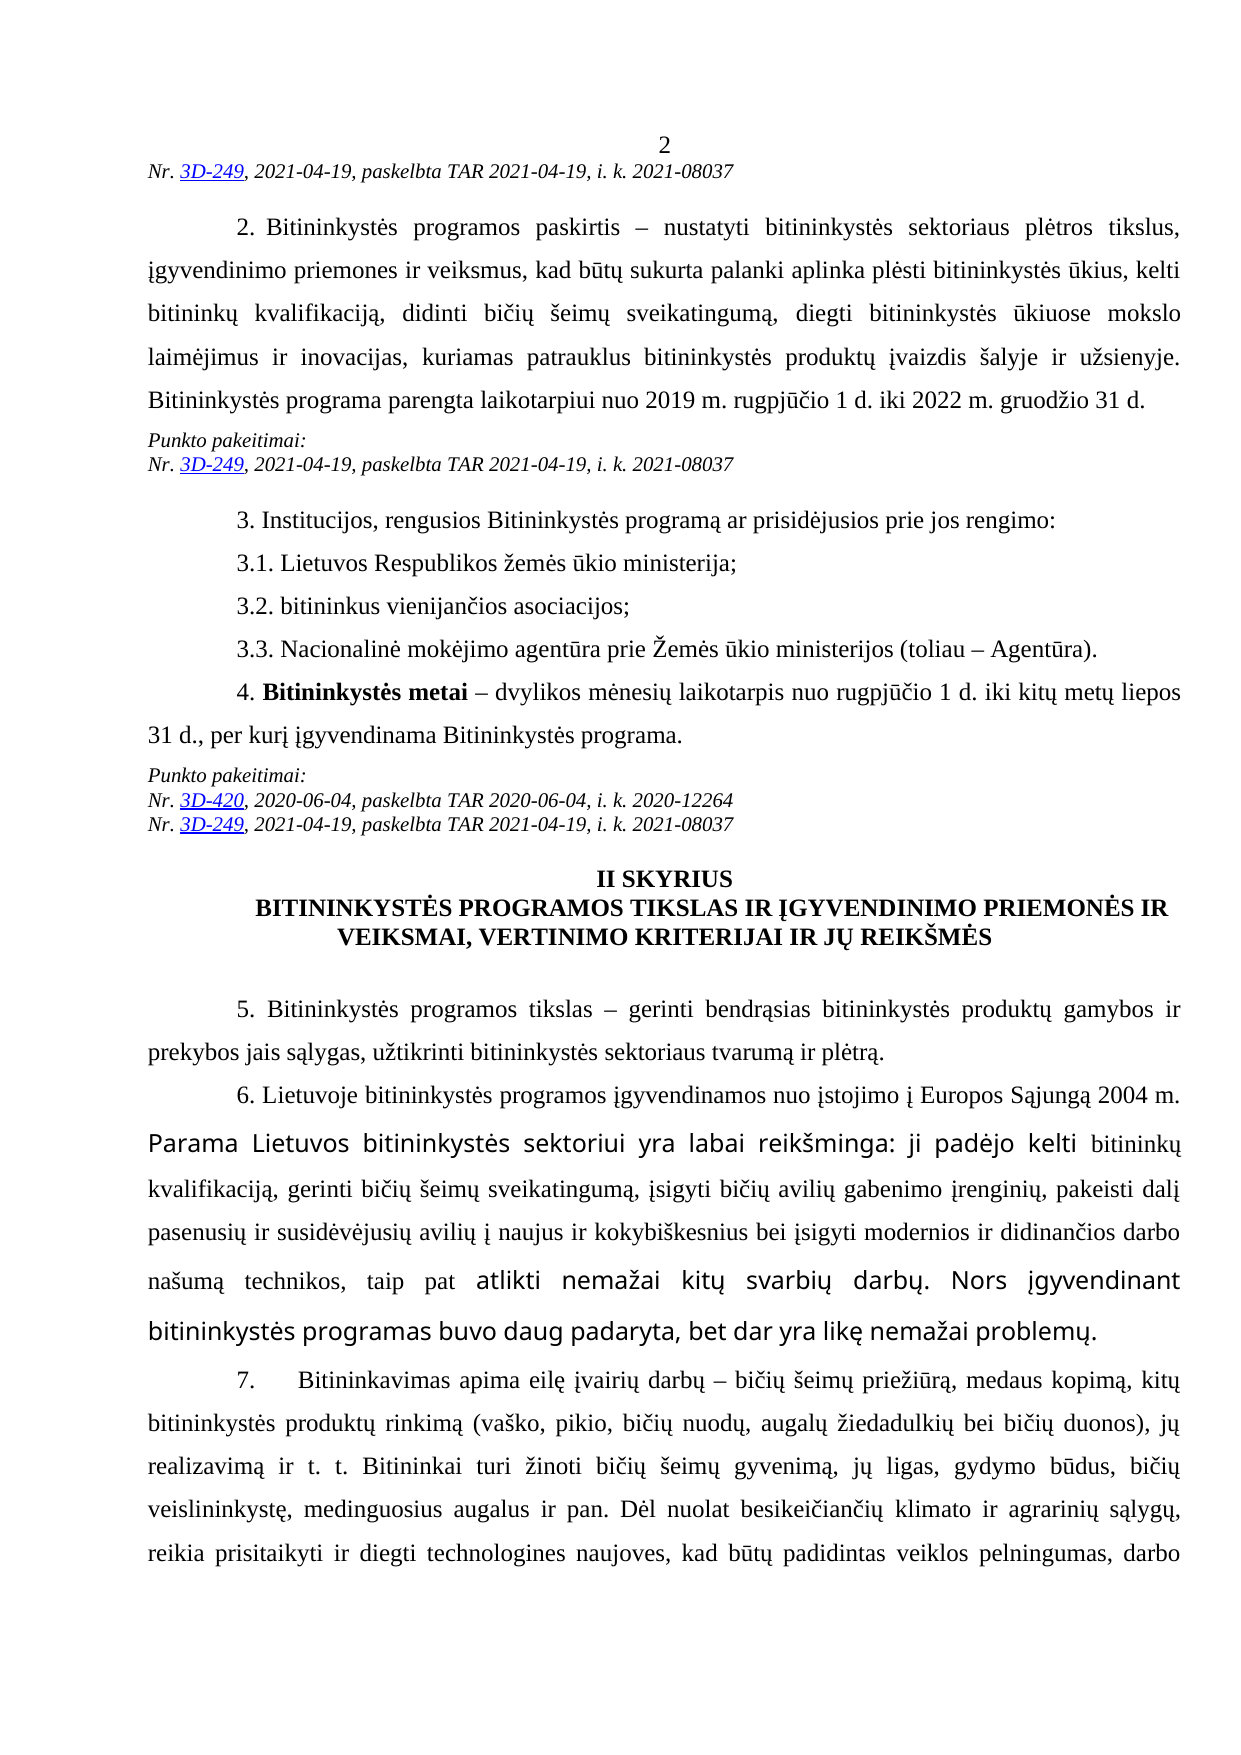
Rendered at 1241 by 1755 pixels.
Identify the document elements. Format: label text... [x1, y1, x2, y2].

text 3.2. bitininkus vienijančios asociacijos; [148, 591, 1181, 620]
text 6. Lietuvoje bitininkystės programos įgyvendinamos nuo įstojimo į Europos Sąjungą 2004 m. Parama Lietuvos bitininkystės sektoriui yra labai reikšminga: ji padėjo kelti bitininkų kvalifikaciją, gerinti bičių šeimų sveikatingumą, įsigyti bičių avilių gabenimo įrenginių, pakeisti dalį pasenusių ir susidėvėjusių avilių į naujus ir kokybiškesnius bei įsigyti modernios ir didinančios darbo našumą technikos, taip pat atlikti nemažai kitų svarbių darbų. Nors įgyvendinant bitininkystės programas buvo daug padaryta, bet dar yra likę nemažai problemų. [148, 1080, 1181, 1348]
text 2. Bitininkystės programos paskirtis – nustatyti bitininkystės sektoriaus plėtros tikslus, įgyvendinimo priemones ir veiksmus, kad būtų sukurta palanki aplinka plėsti bitininkystės ūkius, kelti bitininkų kvalifikaciją, didinti bičių šeimų sveikatingumą, diegti bitininkystės ūkiuose mokslo laimėjimus ir inovacijas, kuriamas patrauklus bitininkystės produktų įvaizdis šalyje ir užsienyje. Bitininkystės programa parengta laikotarpiui nuo 2019 m. rugpjūčio 1 d. iki 2022 m. gruodžio 31 d. [148, 212, 1181, 413]
text 3.3. Nacionalinė mokėjimo agentūra prie Žemės ūkio ministerijos (toliau – Agentūra). [148, 634, 1181, 663]
text Nr. 3D-420, 2020-06-04, paskelbta TAR 2020-06-04, i. k. 2020-12264 [148, 787, 1181, 812]
text 3.1. Lietuvos Respublikos žemės ūkio ministerija; [148, 548, 1181, 577]
text Nr. 3D-249, 2021-04-19, paskelbta TAR 2021-04-19, i. k. 2021-08037 [148, 452, 1181, 476]
text 7. Bitininkavimas apima eilę įvairių darbų – bičių šeimų priežiūrą, medaus kopimą, kitų bitininkystės produktų rinkimą (vaško, pikio, bičių nuodų, augalų žiedadulkių bei bičių duonos), jų realizavimą ir t. t. Bitininkai turi žinoti bičių šeimų gyvenimą, jų ligas, gydymo būdus, bičių veislininkystę, medinguosius augalus ir pan. Dėl nuolat besikeičiančių klimato ir agrarinių sąlygų, reikia prisitaikyti ir diegti technologines naujoves, kad būtų padidintas veiklos pelningumas, darbo [148, 1365, 1181, 1566]
text II SKYRIUS [148, 864, 1181, 893]
text Nr. 3D-249, 2021-04-19, paskelbta TAR 2021-04-19, i. k. 2021-08037 [148, 159, 1181, 183]
text Punkto pakeitimai: [148, 428, 1181, 452]
text BITININKYSTĖS PROGRAMOS tikslas IR ĮGYVENDINIMO PRIEMONĖS IR VEIKSMAI, VERTINIMO KRITERIJAI ir JŲ REIKŠMĖS [148, 893, 1181, 951]
text Nr. 3D-249, 2021-04-19, paskelbta TAR 2021-04-19, i. k. 2021-08037 [148, 812, 1181, 836]
text 5. Bitininkystės programos tikslas – gerinti bendrąsias bitininkystės produktų gamybos ir prekybos jais sąlygas, užtikrinti bitininkystės sektoriaus tvarumą ir plėtrą. [148, 994, 1181, 1066]
text 3. Institucijos, rengusios Bitininkystės programą ar prisidėjusios prie jos rengimo: [148, 505, 1181, 533]
text Punkto pakeitimai: [148, 763, 1181, 787]
text 4. Bitininkystės metai – dvylikos mėnesių laikotarpis nuo rugpjūčio 1 d. iki kitų metų liepos 31 d., per kurį įgyvendinama Bitininkystės programa. [148, 677, 1181, 749]
